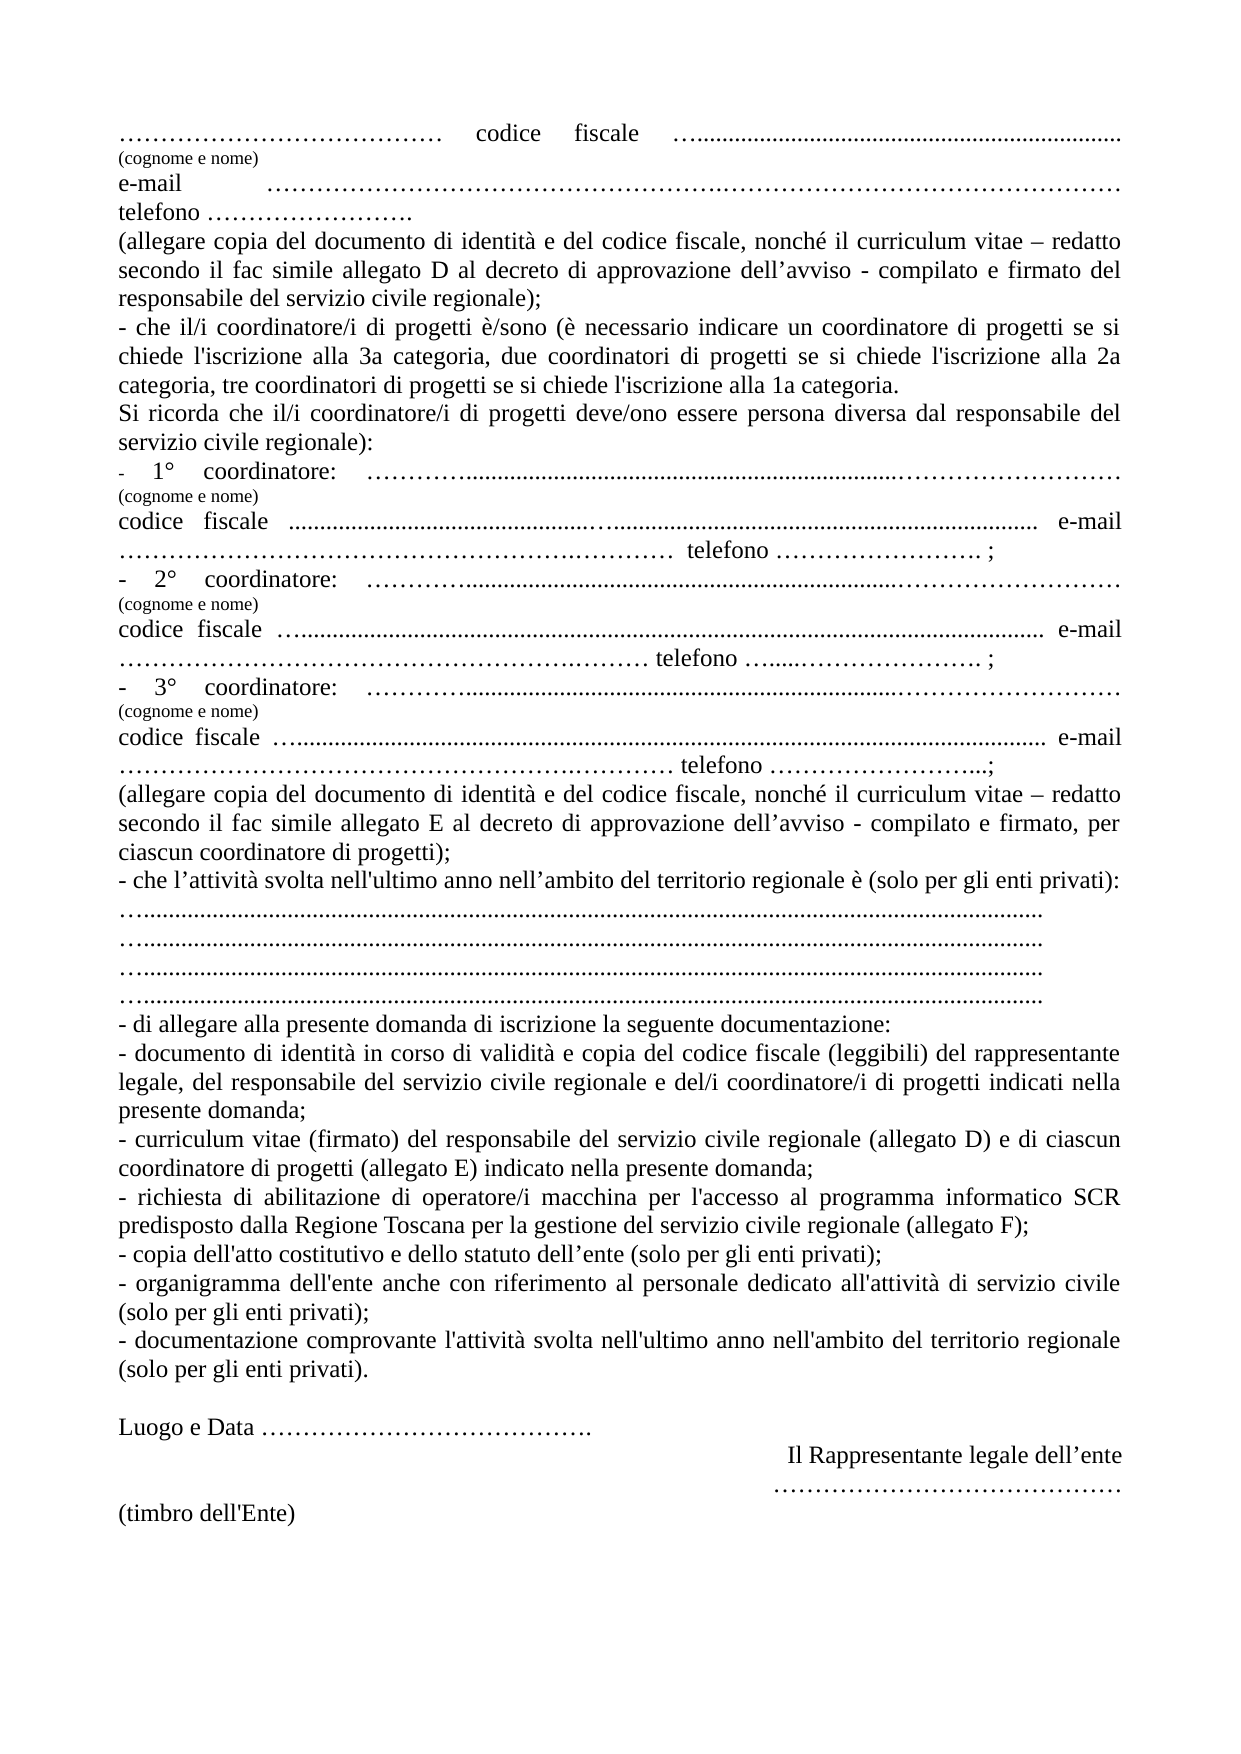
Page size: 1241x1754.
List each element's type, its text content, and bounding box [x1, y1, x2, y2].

text (allegare copia del documento di identità e del codice fiscale, nonché il curriculum vitae – redatto secondo il fac simile allegato E al decreto di approvazione dell’avviso - compilato e firmato, per ciascun coordinatore di progetti); [118, 779, 1122, 866]
text - 1° coordinatore: ………….....................................................................……………………… (cognome e nome) [118, 456, 1122, 506]
text - organigramma dell'ente anche con riferimento al personale dedicato all'attività di servizio civile (solo per gli enti privati); [118, 1268, 1122, 1326]
text - documentazione comprovante l'attività svolta nell'ultimo anno nell'ambito del territorio regionale (solo per gli enti privati). [118, 1326, 1122, 1383]
text - che il/i coordinatore/i di progetti è/sono (è necessario indicare un coordinatore di progetti se si chiede l'iscrizione alla 3a categoria, due coordinatori di progetti se si chiede l'iscrizione alla 2a categoria, tre coordinatori di progetti se si chiede l'iscrizione alla 1a categoria. [118, 312, 1122, 398]
text codice fiscale …........................................................................................................................ e-mail ……………………………………………….………… telefono ……………………...; [118, 722, 1122, 779]
text e-mail ……………………………………………….………………………………………… telefono ……………………. [118, 168, 1122, 226]
text (allegare copia del documento di identità e del codice fiscale, nonché il curriculum vitae – redatto secondo il fac simile allegato D al decreto di approvazione dell’avviso - compilato e firmato del responsabile del servizio civile regionale); [118, 226, 1122, 312]
text - curriculum vitae (firmato) del responsabile del servizio civile regionale (allegato D) e di ciascun coordinatore di progetti (allegato E) indicato nella presente domanda; [118, 1124, 1122, 1182]
text - di allegare alla presente domanda di iscrizione la seguente documentazione: [118, 1009, 1122, 1038]
text Il Rappresentante legale dell’ente [118, 1441, 1122, 1469]
text codice fiscale ................................................….................................................................... e-mail ……………………………………………….………… telefono ……………………. ; [118, 506, 1122, 564]
text codice fiscale …....................................................................................................................... e-mail ……………………………………………….……… telefono ….....…………………. ; [118, 614, 1122, 672]
text …................................................................................................................................................ [118, 952, 1122, 981]
text Luogo e Data …………………………………. [118, 1412, 1122, 1441]
text …................................................................................................................................................ [118, 981, 1122, 1009]
text ………………………………… codice fiscale ….................................................................... (cognome e nome) [118, 118, 1122, 168]
text - documento di identità in corso di validità e copia del codice fiscale (leggibili) del rappresentante legale, del responsabile del servizio civile regionale e del/i coordinatore/i di progetti indicati nella presente domanda; [118, 1038, 1122, 1124]
text - che l’attività svolta nell'ultimo anno nell’ambito del territorio regionale è (solo per gli enti privati): [118, 866, 1122, 894]
text - 3° coordinatore: ………….....................................................................……………………… (cognome e nome) [118, 672, 1122, 722]
text - richiesta di abilitazione di operatore/i macchina per l'accesso al programma informatico SCR predisposto dalla Regione Toscana per la gestione del servizio civile regionale (allegato F); [118, 1182, 1122, 1239]
text - copia dell'atto costitutivo e dello statuto dell’ente (solo per gli enti privati); [118, 1239, 1122, 1268]
text (timbro dell'Ente) [118, 1498, 1122, 1527]
text …................................................................................................................................................ …................................................................................................................................................ [118, 894, 1122, 952]
text …………………………………… [118, 1469, 1122, 1498]
text Si ricorda che il/i coordinatore/i di progetti deve/ono essere persona diversa dal responsabile del servizio civile regionale): [118, 398, 1122, 456]
text - 2° coordinatore: ………….....................................................................……………………… (cognome e nome) [118, 564, 1122, 614]
